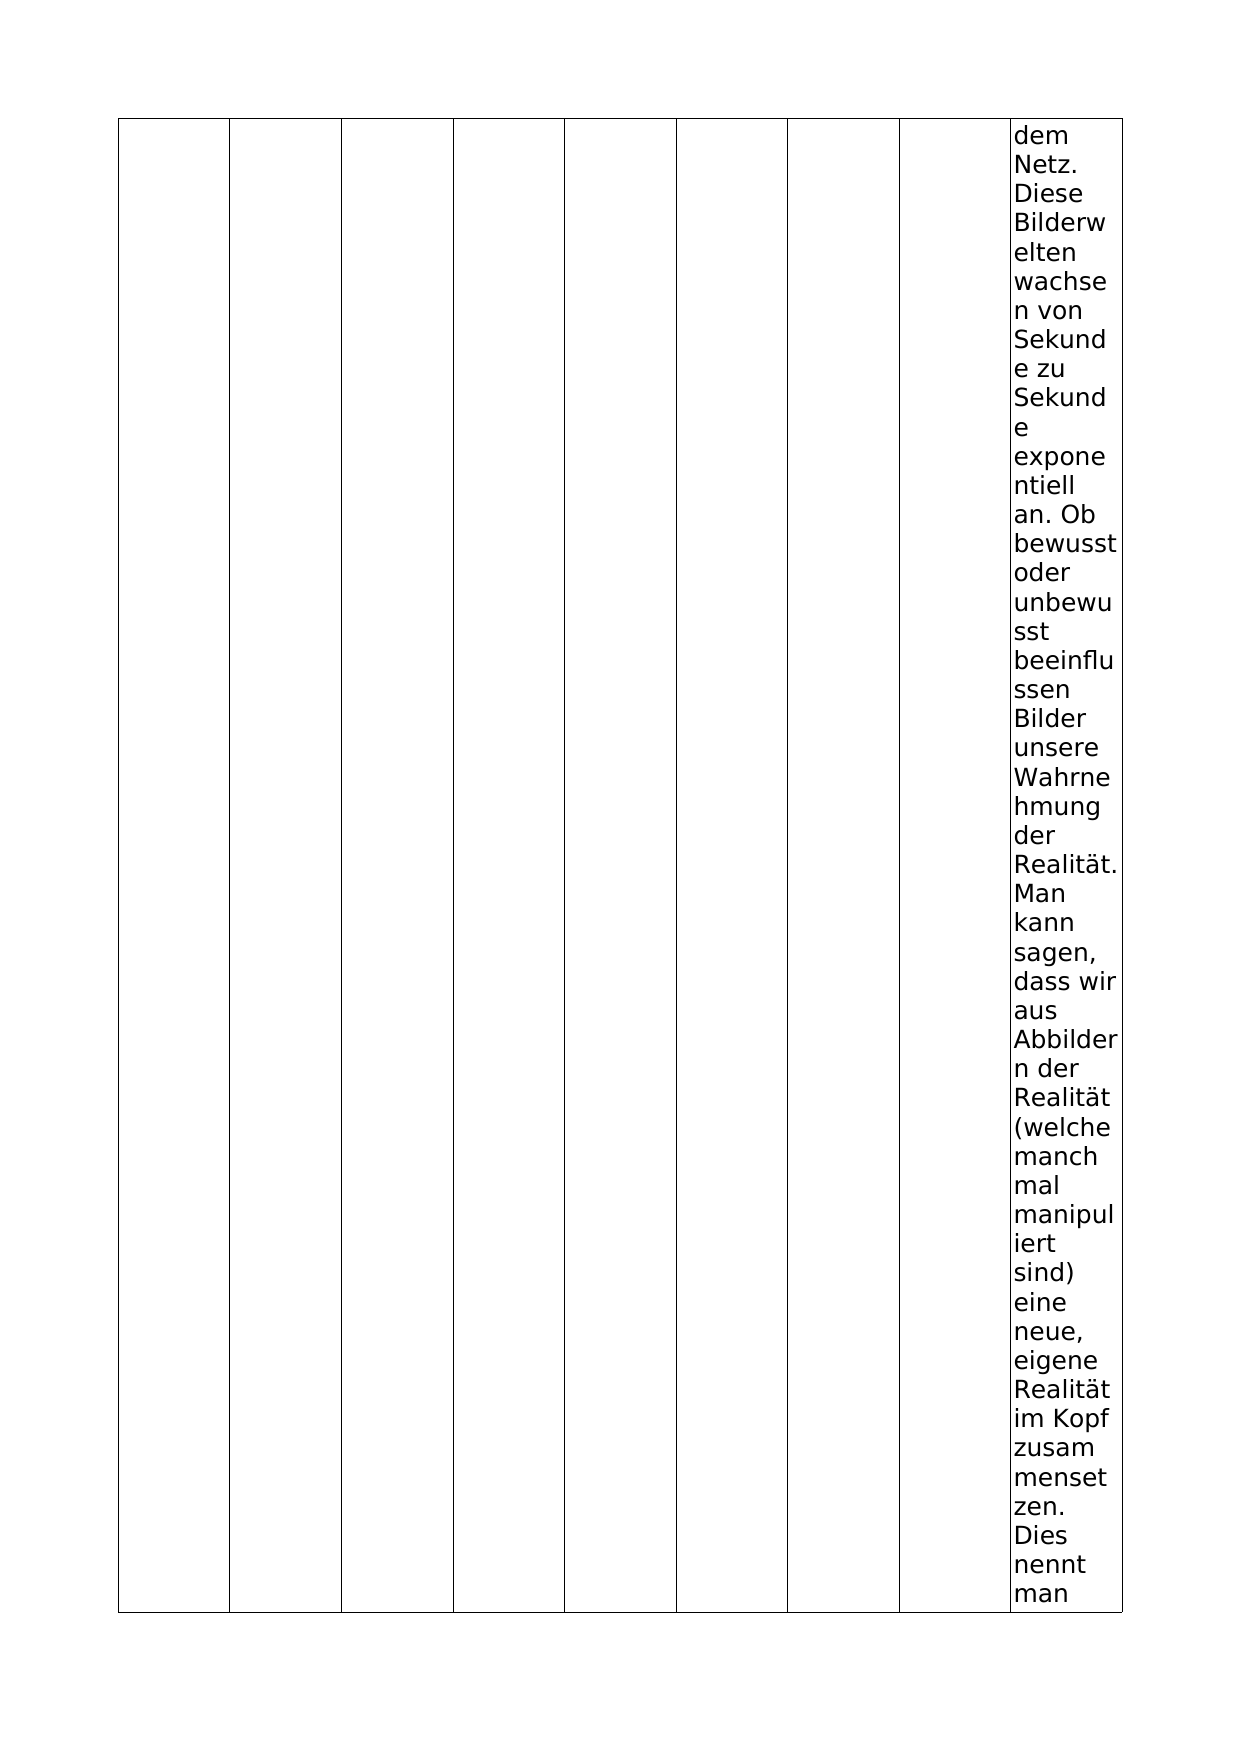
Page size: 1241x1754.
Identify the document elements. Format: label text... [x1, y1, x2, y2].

table_cell [565, 119, 676, 1612]
table_cell dem Netz. Diese Bilderwelten wachsen von Sekunde zu Sekunde exponentiell an. Ob bewusst oder unbewusst beeinflussen Bilder unsere Wahrnehmung der Realität. Man kann sagen, dass wir aus Abbildern der Realität (welche manchmal manipuliert sind) eine neue, eigene Realität im Kopf zusammensetzen. Dies nennt man [1011, 119, 1122, 1612]
table_cell [342, 119, 453, 1612]
table_cell [119, 119, 229, 1612]
table_cell [454, 119, 564, 1612]
table_cell [900, 119, 1010, 1612]
table_cell [677, 119, 787, 1612]
table_cell - [230, 119, 341, 1612]
table_cell [788, 119, 899, 1612]
